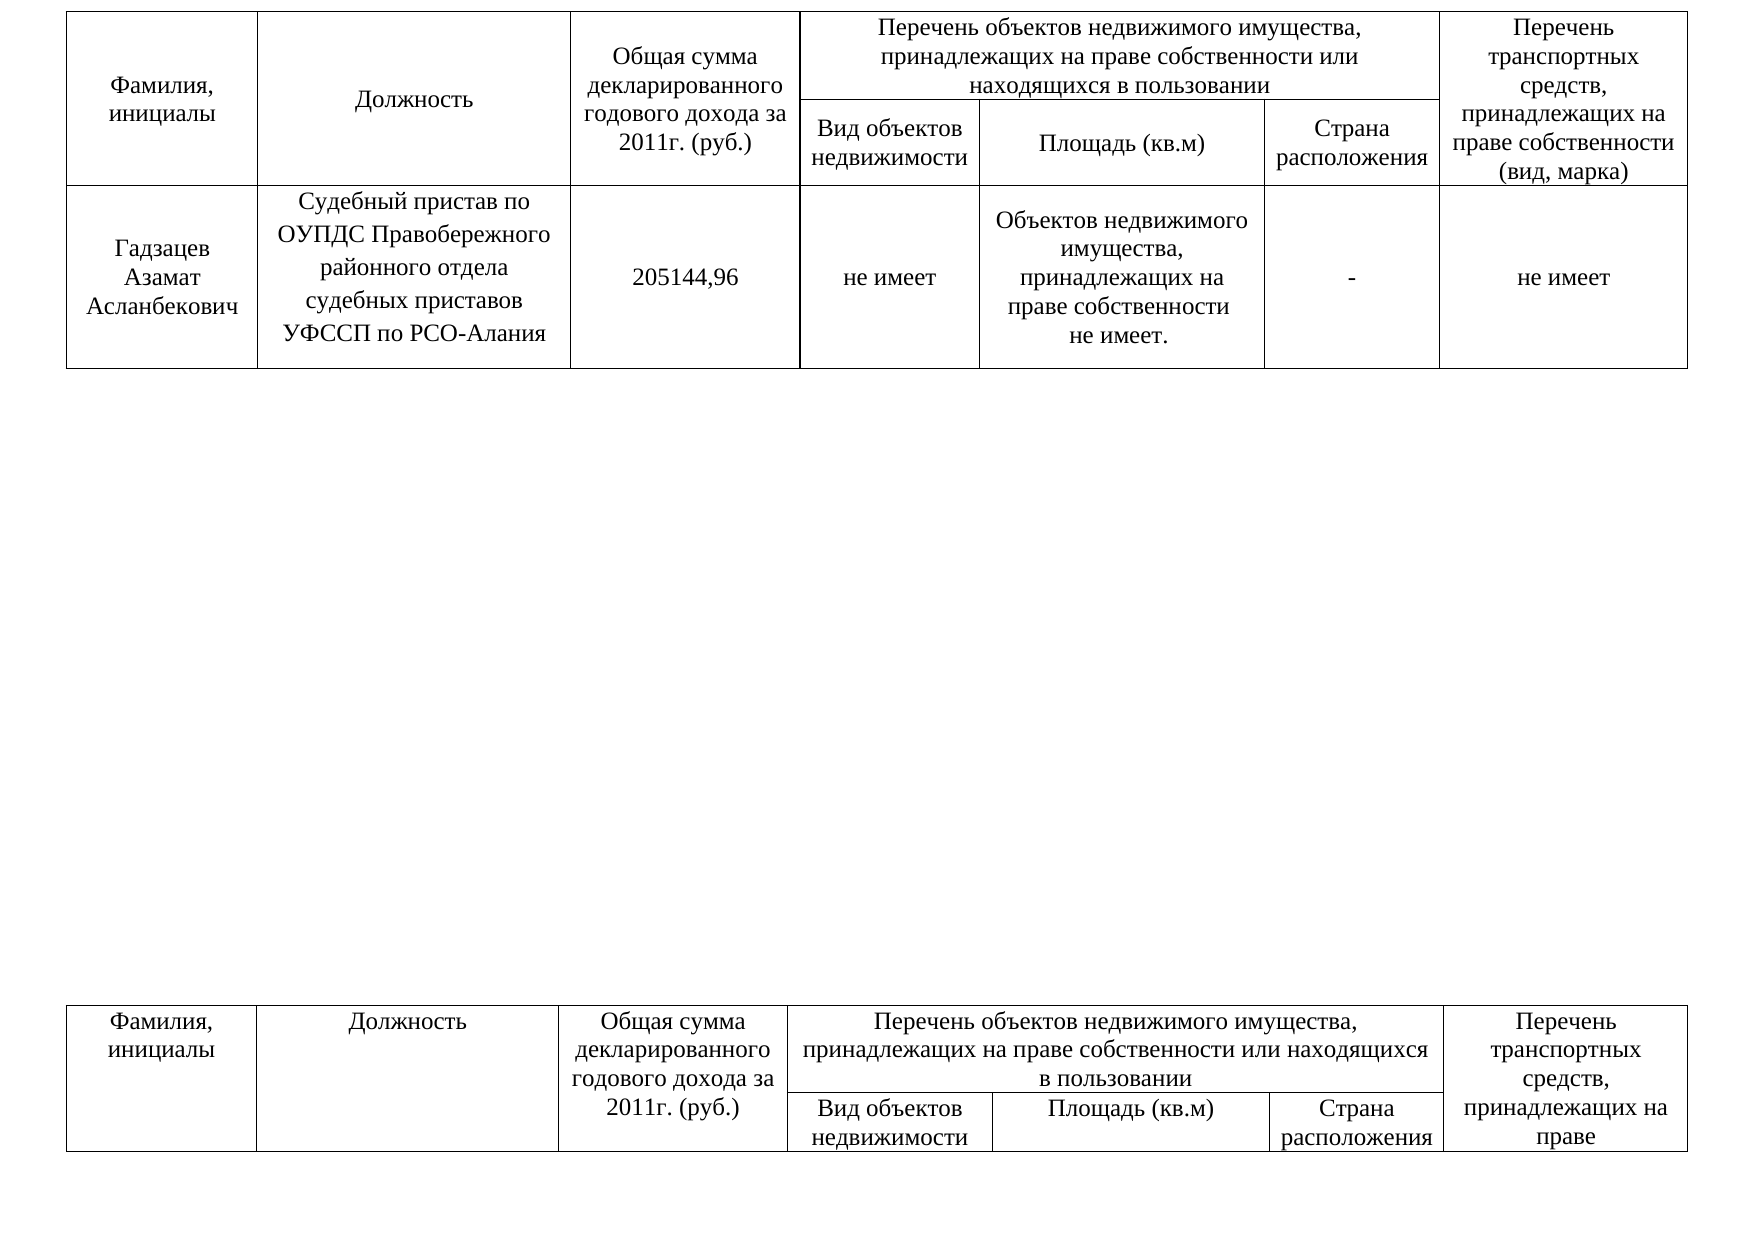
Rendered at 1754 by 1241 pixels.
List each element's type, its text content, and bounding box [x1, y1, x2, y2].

table_cell Страна расположения [1270, 1093, 1443, 1151]
table_header Перечень объектов недвижимого имущества, принадлежащих на праве собственности или находящихся в пользовании [788, 1006, 1443, 1092]
table_cell Страна расположения [1265, 100, 1439, 185]
table_header Общая сумма декларированного годового дохода за 2011г. (руб.) [571, 12, 799, 185]
table_header Фамилия, инициалы [67, 12, 257, 185]
table_cell Вид объектов недвижимости [801, 100, 979, 185]
table_cell не имеет [1440, 186, 1687, 367]
table_cell не имеет [801, 186, 979, 367]
table_cell Площадь (кв.м) [980, 100, 1264, 185]
table_header Фамилия, инициалы [67, 1006, 256, 1151]
table_header Перечень транспортных средств, принадлежащих на праве собственности (вид, марка) [1440, 12, 1687, 185]
table_header Перечень объектов недвижимого имущества, принадлежащих на праве собственности или находящихся в пользовании [801, 12, 1439, 98]
table_cell Судебный пристав по ОУПДС Правобережного районного отдела судебных приставов УФССП по РСО-Алания [258, 186, 570, 367]
table_cell - [1265, 186, 1439, 367]
table_cell 205144,96 [571, 186, 799, 367]
table_cell Объектов недвижимого имущества, принадлежащих на праве собственности не имеет. [980, 186, 1264, 367]
table_cell Гадзацев Азамат Асланбекович [67, 186, 257, 367]
table_header Должность [258, 12, 570, 185]
table_cell Площадь (кв.м) [993, 1093, 1269, 1151]
table_header Общая сумма декларированного годового дохода за 2011г. (руб.) [559, 1006, 787, 1151]
table_header Перечень транспортных средств, принадлежащих на праве собственности (вид, марка) [1444, 1006, 1687, 1151]
table_cell Вид объектов недвижимости [788, 1093, 992, 1151]
table_header Должность [257, 1006, 558, 1151]
